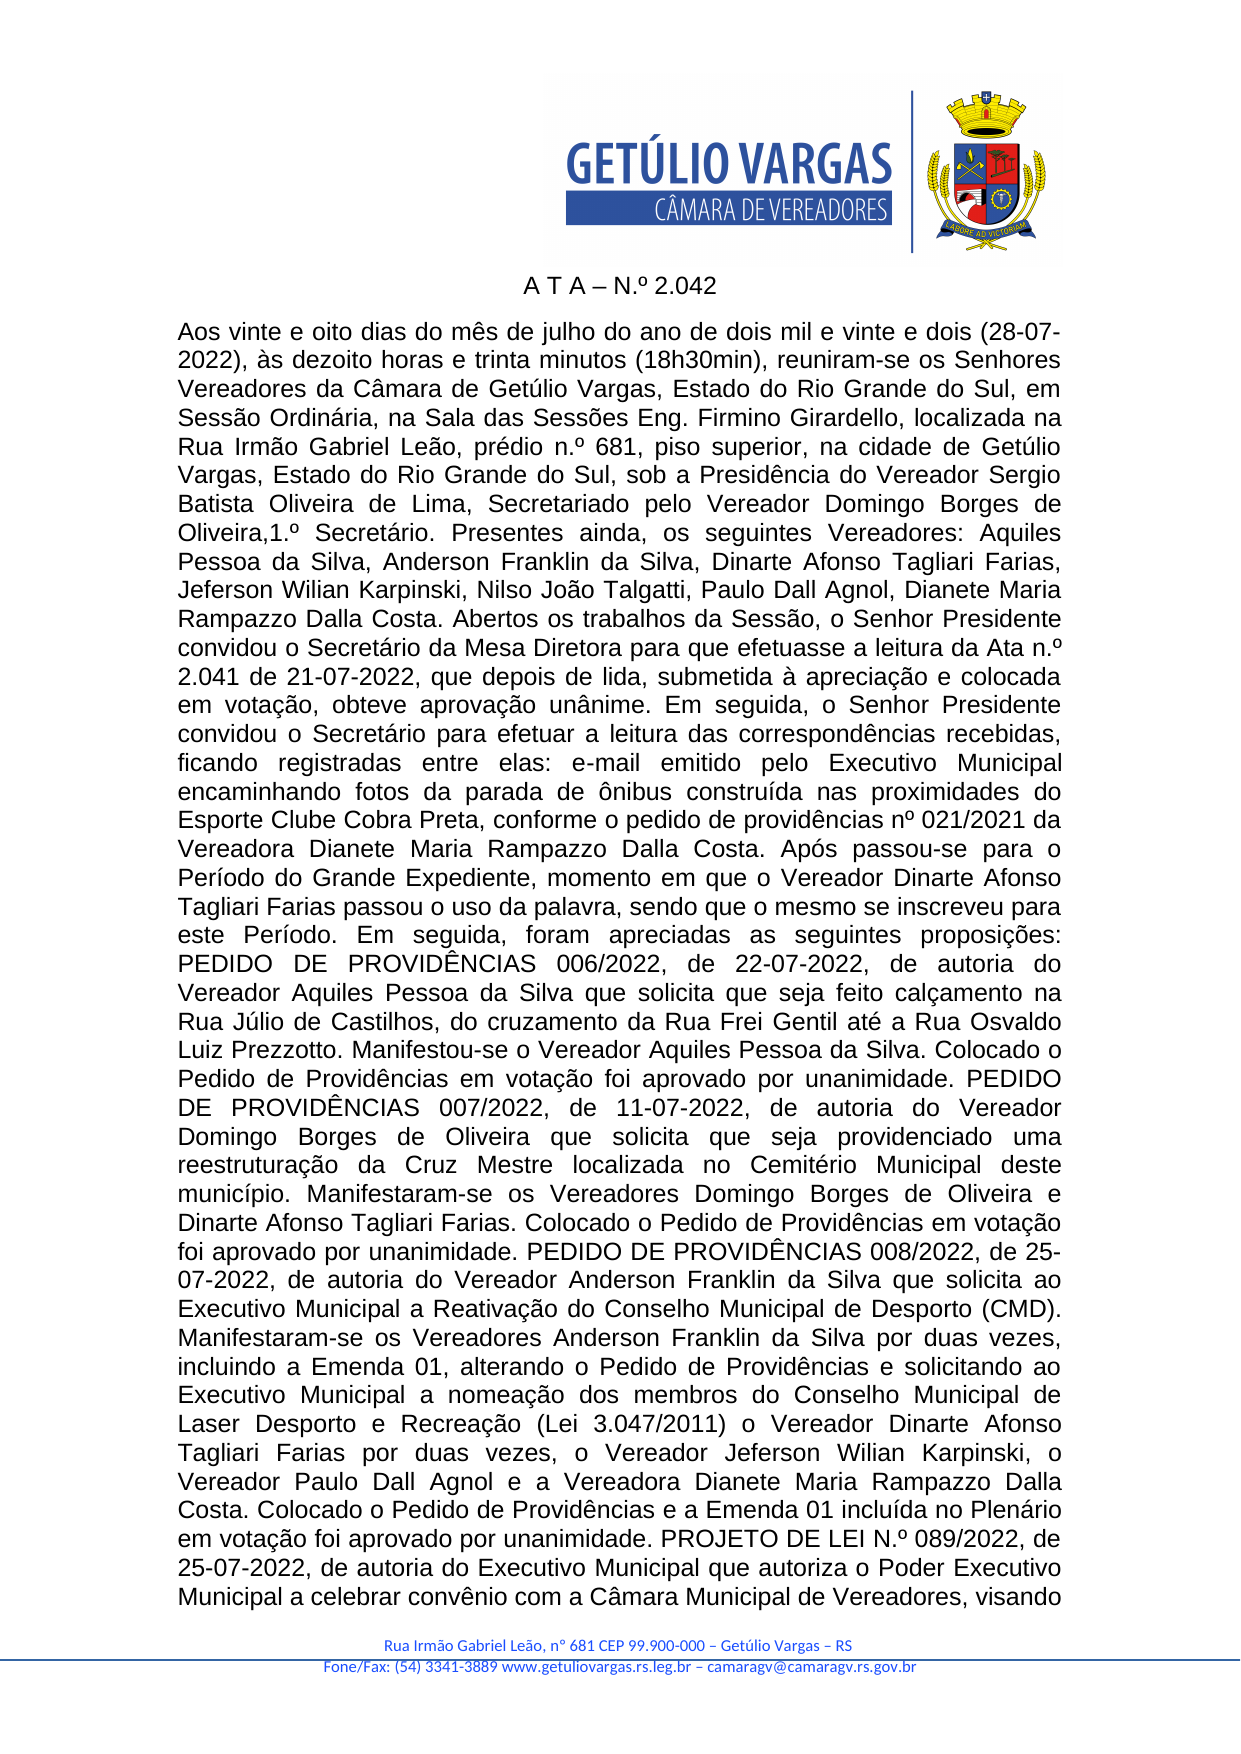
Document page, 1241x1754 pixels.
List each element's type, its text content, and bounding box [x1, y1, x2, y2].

text A T A – N.º 2.042 [177, 261, 1063, 300]
text Aos vinte e oito dias do mês de julho do ano de dois mil e vinte e dois (28-07-2022), às dezoito horas e trinta minutos (18h30min), reuniram-se os Senhores Vereadores da Câmara de Getúlio Vargas, Estado do Rio Grande do Sul, em Sessão Ordinária, na Sala das Sessões Eng. Firmino Girardello, localizada na Rua Irmão Gabriel Leão, prédio n.º 681, piso superior, na cidade de Getúlio Vargas, Estado do Rio Grande do Sul, sob a Presidência do Vereador Sergio Batista Oliveira de Lima, Secretariado pelo Vereador Domingo Borges de Oliveira,1.º Secretário. Presentes ainda, os seguintes Vereadores: Aquiles Pessoa da Silva, Anderson Franklin da Silva, Dinarte Afonso Tagliari Farias, Jeferson Wilian Karpinski, Nilso João Talgatti, Paulo Dall Agnol, Dianete Maria Rampazzo Dalla Costa. Abertos os trabalhos da Sessão, o Senhor Presidente convidou o Secretário da Mesa Diretora para que efetuasse a leitura da Ata n.º 2.041 de 21-07-2022, que depois de lida, submetida à apreciação e colocada em votação, obteve aprovação unânime. Em seguida, o Senhor Presidente convidou o Secretário para efetuar a leitura das correspondências recebidas, ficando registradas entre elas: e-mail emitido pelo Executivo Municipal encaminhando fotos da parada de ônibus construída nas proximidades do Esporte Clube Cobra Preta, conforme o pedido de providências nº 021/2021 da Vereadora Dianete Maria Rampazzo Dalla Costa. Após passou-se para o Período do Grande Expediente, momento em que o Vereador Dinarte Afonso Tagliari Farias passou o uso da palavra, sendo que o mesmo se inscreveu para este Período. Em seguida, foram apreciadas as seguintes proposições: PEDIDO DE PROVIDÊNCIAS 006/2022, de 22-07-2022, de autoria do Vereador Aquiles Pessoa da Silva que solicita que seja feito calçamento na Rua Júlio de Castilhos, do cruzamento da Rua Frei Gentil até a Rua Osvaldo Luiz Prezzotto. Manifestou-se o Vereador Aquiles Pessoa da Silva. Colocado o Pedido de Providências em votação foi aprovado por unanimidade. PEDIDO DE PROVIDÊNCIAS 007/2022, de 11-07-2022, de autoria do Vereador Domingo Borges de Oliveira que solicita que seja providenciado uma reestruturação da Cruz Mestre localizada no Cemitério Municipal deste município. Manifestaram-se os Vereadores Domingo Borges de Oliveira e Dinarte Afonso Tagliari Farias. Colocado o Pedido de Providências em votação foi aprovado por unanimidade. PEDIDO DE PROVIDÊNCIAS 008/2022, de 25-07-2022, de autoria do Vereador Anderson Franklin da Silva que solicita ao Executivo Municipal a Reativação do Conselho Municipal de Desporto (CMD). Manifestaram-se os Vereadores Anderson Franklin da Silva por duas vezes, incluindo a Emenda 01, alterando o Pedido de Providências e solicitando ao Executivo Municipal a nomeação dos membros do Conselho Municipal de Laser Desporto e Recreação (Lei 3.047/2011) o Vereador Dinarte Afonso Tagliari Farias por duas vezes, o Vereador Jeferson Wilian Karpinski, o Vereador Paulo Dall Agnol e a Vereadora Dianete Maria Rampazzo Dalla Costa. Colocado o Pedido de Providências e a Emenda 01 incluída no Plenário em votação foi aprovado por unanimidade. PROJETO DE LEI N.º 089/2022, de 25-07-2022, de autoria do Executivo Municipal que autoriza o Poder Executivo Municipal a celebrar convênio com a Câmara Municipal de Vereadores, visando [177, 317, 1063, 1611]
